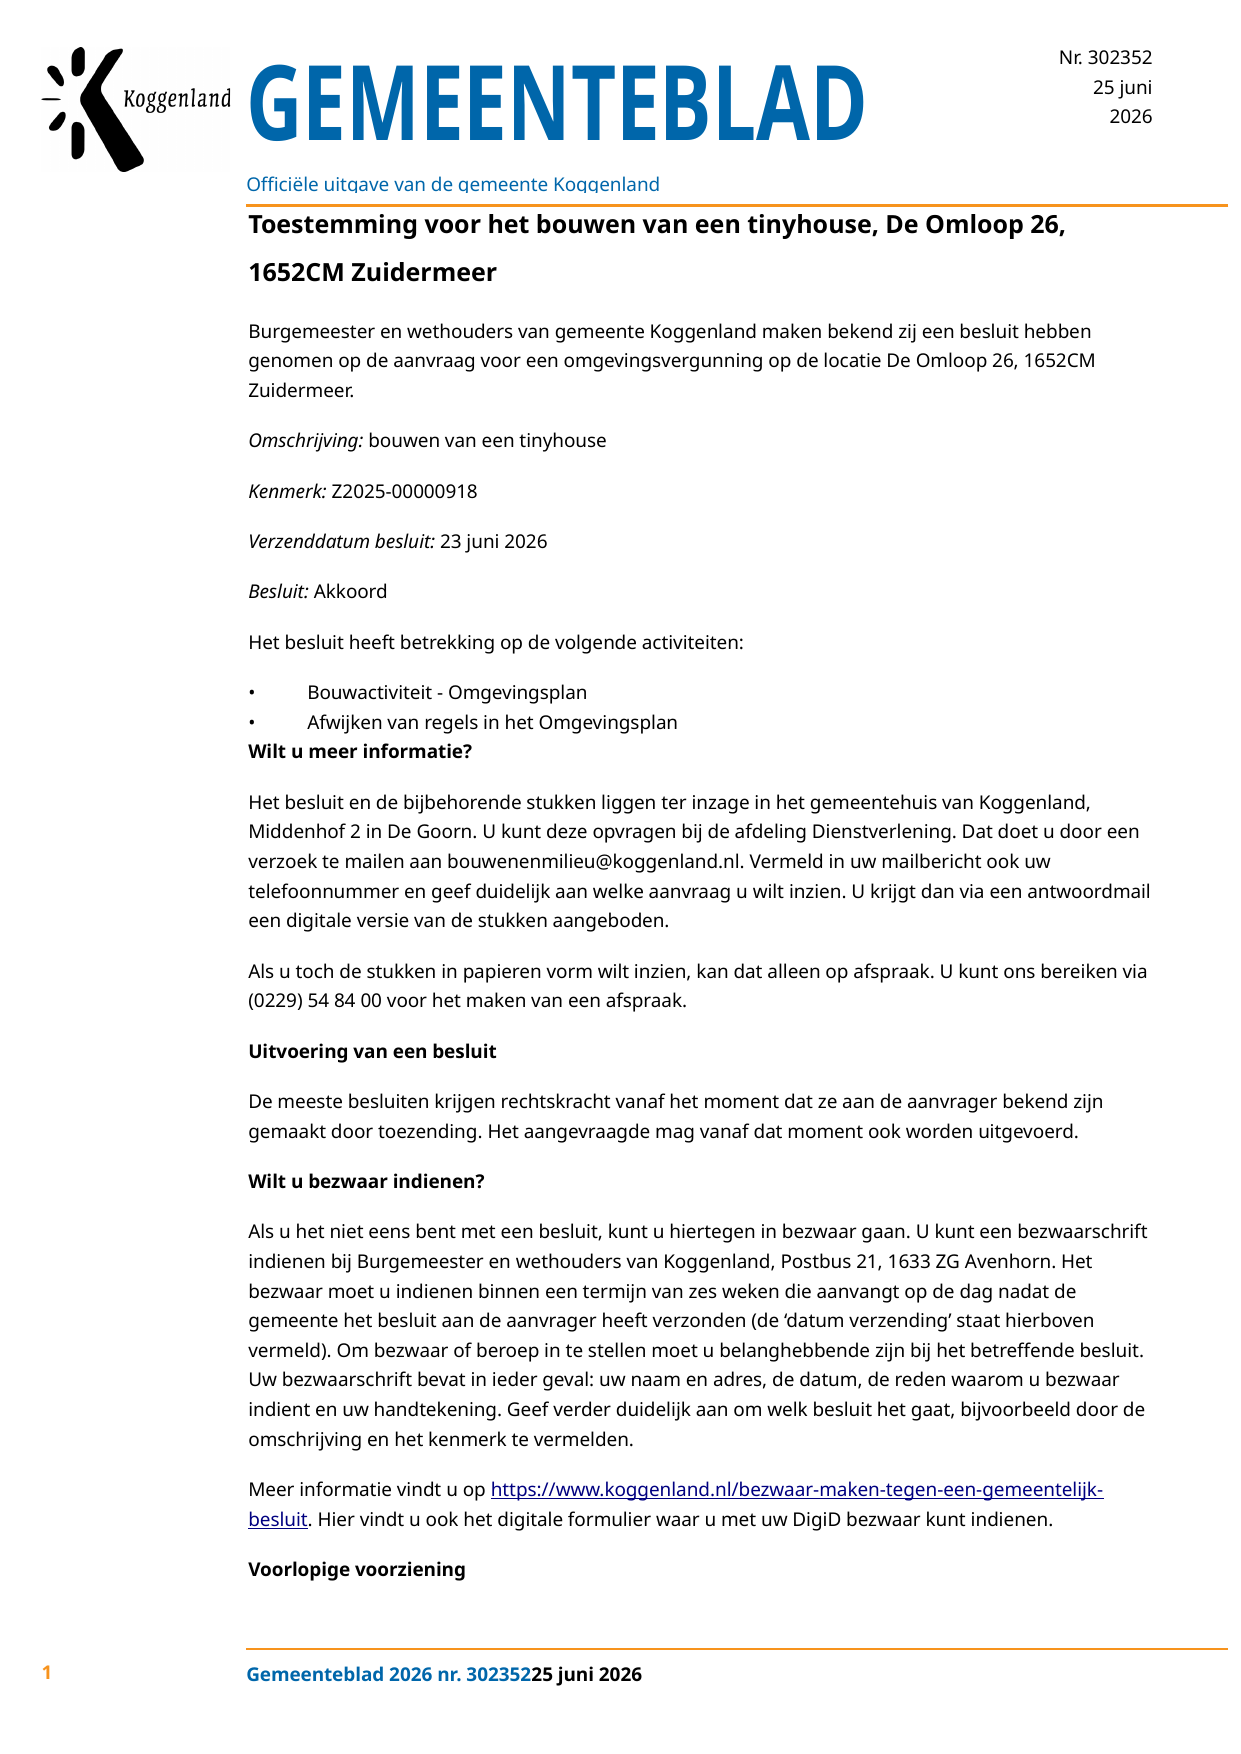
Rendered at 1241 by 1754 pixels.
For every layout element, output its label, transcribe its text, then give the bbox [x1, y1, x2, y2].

text Meer informatie vindt u op https://www.koggenland.nl/bezwaar-maken-tegen-een-gemeentelijk-besluit. Hier vindt u ook het digitale formulier waar u met uw DigiD bezwaar kunt indienen. [248, 1476, 1152, 1532]
list Afwijken van regels in het Omgevingsplan [248, 709, 1152, 735]
text Voorlopige voorziening [248, 1556, 1152, 1582]
text Wilt u bezwaar indienen? [248, 1168, 1152, 1194]
text Als u het niet eens bent met een besluit, kunt u hiertegen in bezwaar gaan. U kunt een bezwaarschrift indienen bij Burgemeester en wethouders van Koggenland, Postbus 21, 1633 ZG Avenhorn. Het bezwaar moet u indienen binnen een termijn van zes weken die aanvangt op de dag nadat de gemeente het besluit aan de aanvrager heeft verzonden (de ‘datum verzending’ staat hierboven vermeld). Om bezwaar of beroep in te stellen moet u belanghebbende zijn bij het betreffende besluit. Uw bezwaarschrift bevat in ieder geval: uw naam en adres, de datum, de reden waarom u bezwaar indient en uw handtekening. Geef verder duidelijk aan om welk besluit het gaat, bijvoorbeeld door de omschrijving en het kenmerk te vermelden. [248, 1219, 1152, 1452]
text Kenmerk: Z2025-00000918 [248, 478, 1152, 504]
text Verzenddatum besluit: 23 juni 2026 [248, 528, 1152, 554]
picture [41, 47, 231, 172]
text Toestemming voor het bouwen van een tinyhouse, De Omloop 26, 1652CM Zuidermeer [248, 207, 1152, 288]
text Uitvoering van een besluit [248, 1038, 1152, 1064]
text Besluit: Akkoord [248, 579, 1152, 604]
text Het besluit en de bijbehorende stukken liggen ter inzage in het gemeentehuis van Koggenland, Middenhof 2 in De Goorn. U kunt deze opvragen bij de afdeling Dienstverlening. Dat doet u door een verzoek te mailen aan bouwenenmilieu@koggenland.nl. Vermeld in uw mailbericht ook uw telefoonnummer en geef duidelijk aan welke aanvraag u wilt inzien. U krijgt dan via een antwoordmail een digitale versie van de stukken aangeboden. [248, 789, 1152, 933]
list Bouwactiviteit - Omgevingsplan [248, 679, 1152, 705]
text Burgemeester en wethouders van gemeente Koggenland maken bekend zij een besluit hebben genomen op de aanvraag voor een omgevingsvergunning op de locatie De Omloop 26, 1652CM Zuidermeer. [248, 318, 1152, 403]
text De meeste besluiten krijgen rechtskracht vanaf het moment dat ze aan de aanvrager bekend zijn gemaakt door toezending. Het aangevraagde mag vanaf dat moment ook worden uitgevoerd. [248, 1088, 1152, 1144]
text Als u toch de stukken in papieren vorm wilt inzien, kan dat alleen op afspraak. U kunt ons bereiken via (0229) 54 84 00 voor het maken van een afspraak. [248, 958, 1152, 1013]
text Wilt u meer informatie? [248, 739, 1152, 764]
text Omschrijving: bouwen van een tinyhouse [248, 427, 1152, 453]
text Het besluit heeft betrekking op de volgende activiteiten: [248, 629, 1152, 655]
